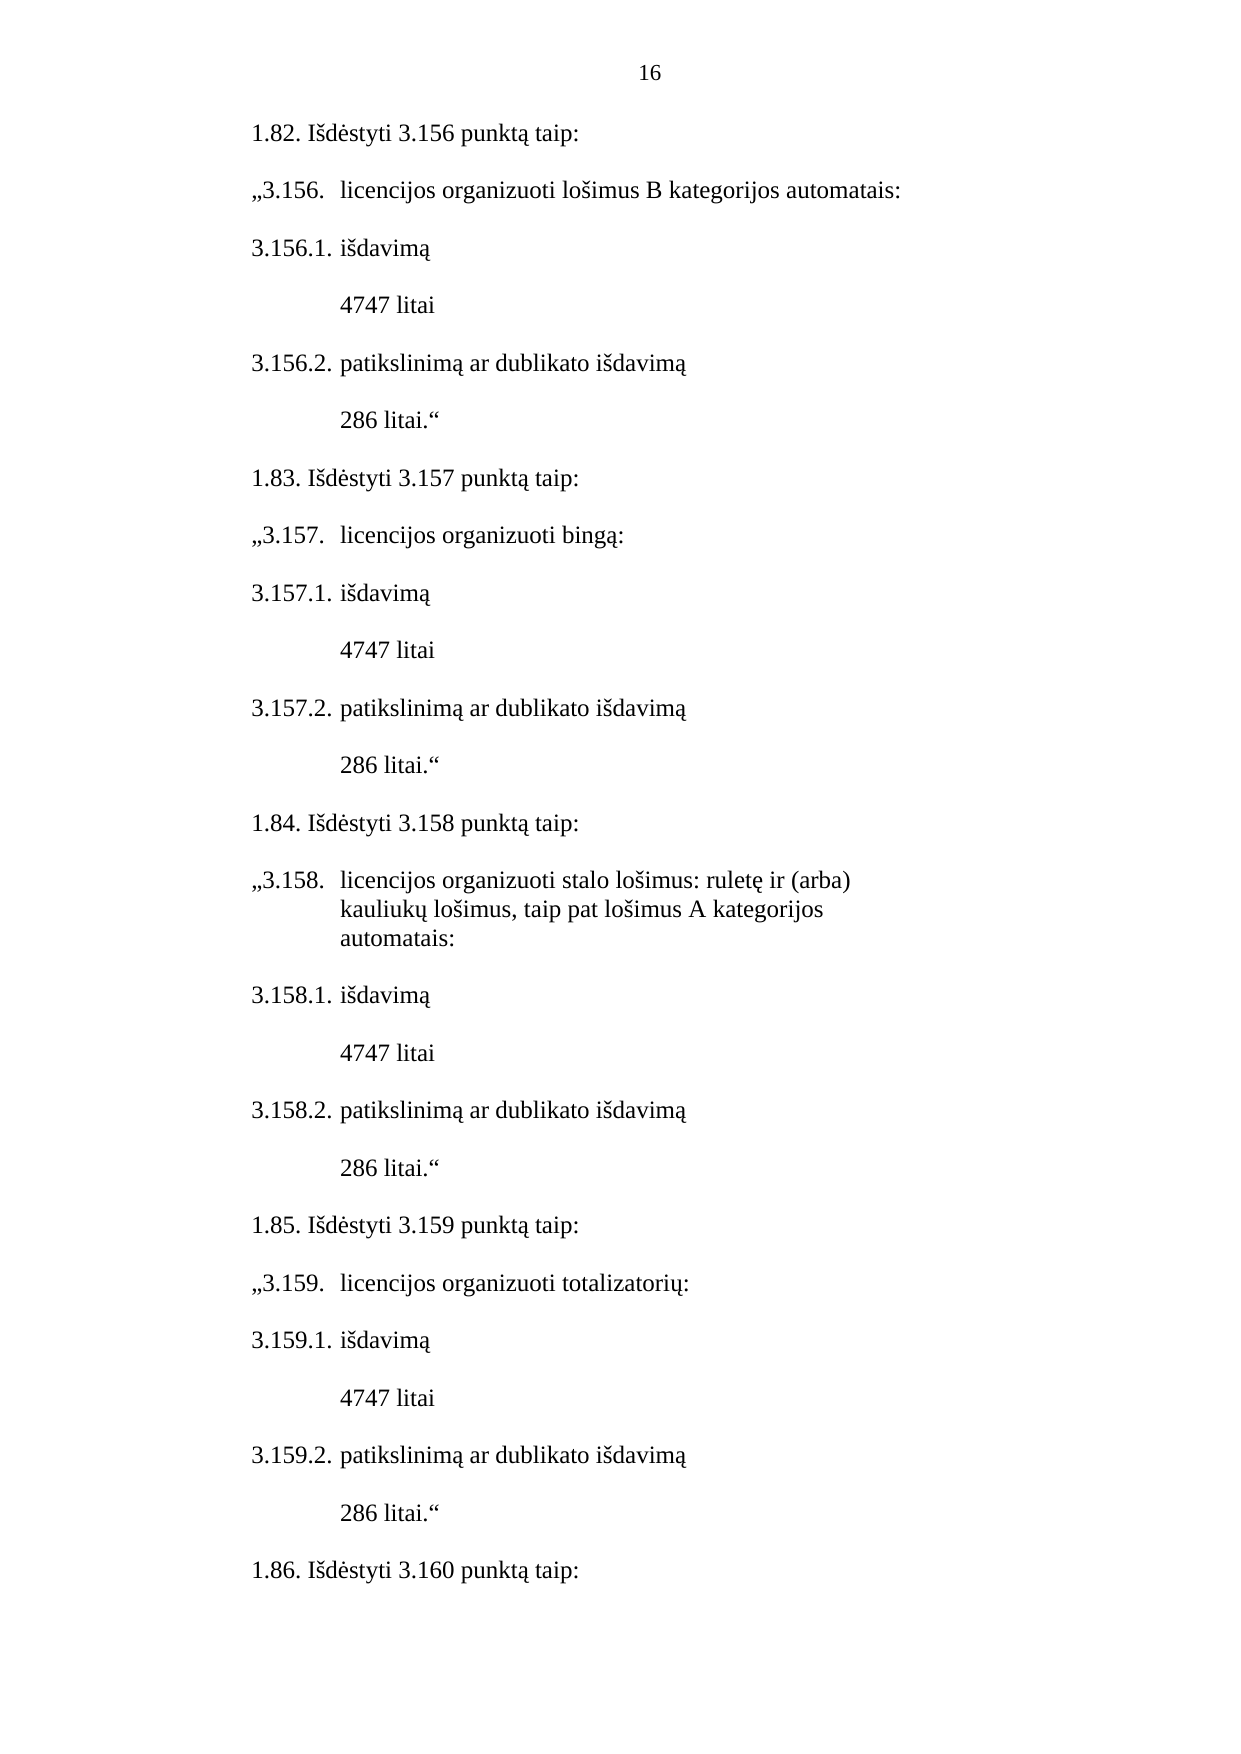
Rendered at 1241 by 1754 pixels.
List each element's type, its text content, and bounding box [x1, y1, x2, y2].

text „3.156. licencijos organizuoti lošimus B kategorijos automatais: [251, 176, 924, 204]
text „3.158. licencijos organizuoti stalo lošimus: ruletę ir (arba) kauliukų lošimus, taip pat lošimus A kategorijos automatais: [251, 866, 924, 952]
text 1.85. Išdėstyti 3.159 punktą taip: [251, 1211, 924, 1239]
text 3.157.2. patikslinimą ar dublikato išdavimą 286 litai.“ [251, 693, 924, 779]
text 3.157.1. išdavimą 4747 litai [251, 578, 924, 664]
text 1.84. Išdėstyti 3.158 punktą taip: [251, 808, 924, 837]
text 1.82. Išdėstyti 3.156 punktą taip: [251, 118, 924, 147]
text 3.158.2. patikslinimą ar dublikato išdavimą 286 litai.“ [251, 1096, 924, 1182]
text „3.159. licencijos organizuoti totalizatorių: [251, 1268, 924, 1297]
text 1.83. Išdėstyti 3.157 punktą taip: [251, 463, 924, 492]
text 3.156.1. išdavimą 4747 litai [251, 233, 924, 319]
text 1.86. Išdėstyti 3.160 punktą taip: [251, 1556, 924, 1584]
text 3.158.1. išdavimą 4747 litai [251, 981, 924, 1067]
text 3.159.1. išdavimą 4747 litai [251, 1326, 924, 1412]
text „3.157. licencijos organizuoti bingą: [251, 521, 924, 549]
text 3.159.2. patikslinimą ar dublikato išdavimą 286 litai.“ [251, 1441, 924, 1527]
text 3.156.2. patikslinimą ar dublikato išdavimą 286 litai.“ [251, 348, 924, 434]
